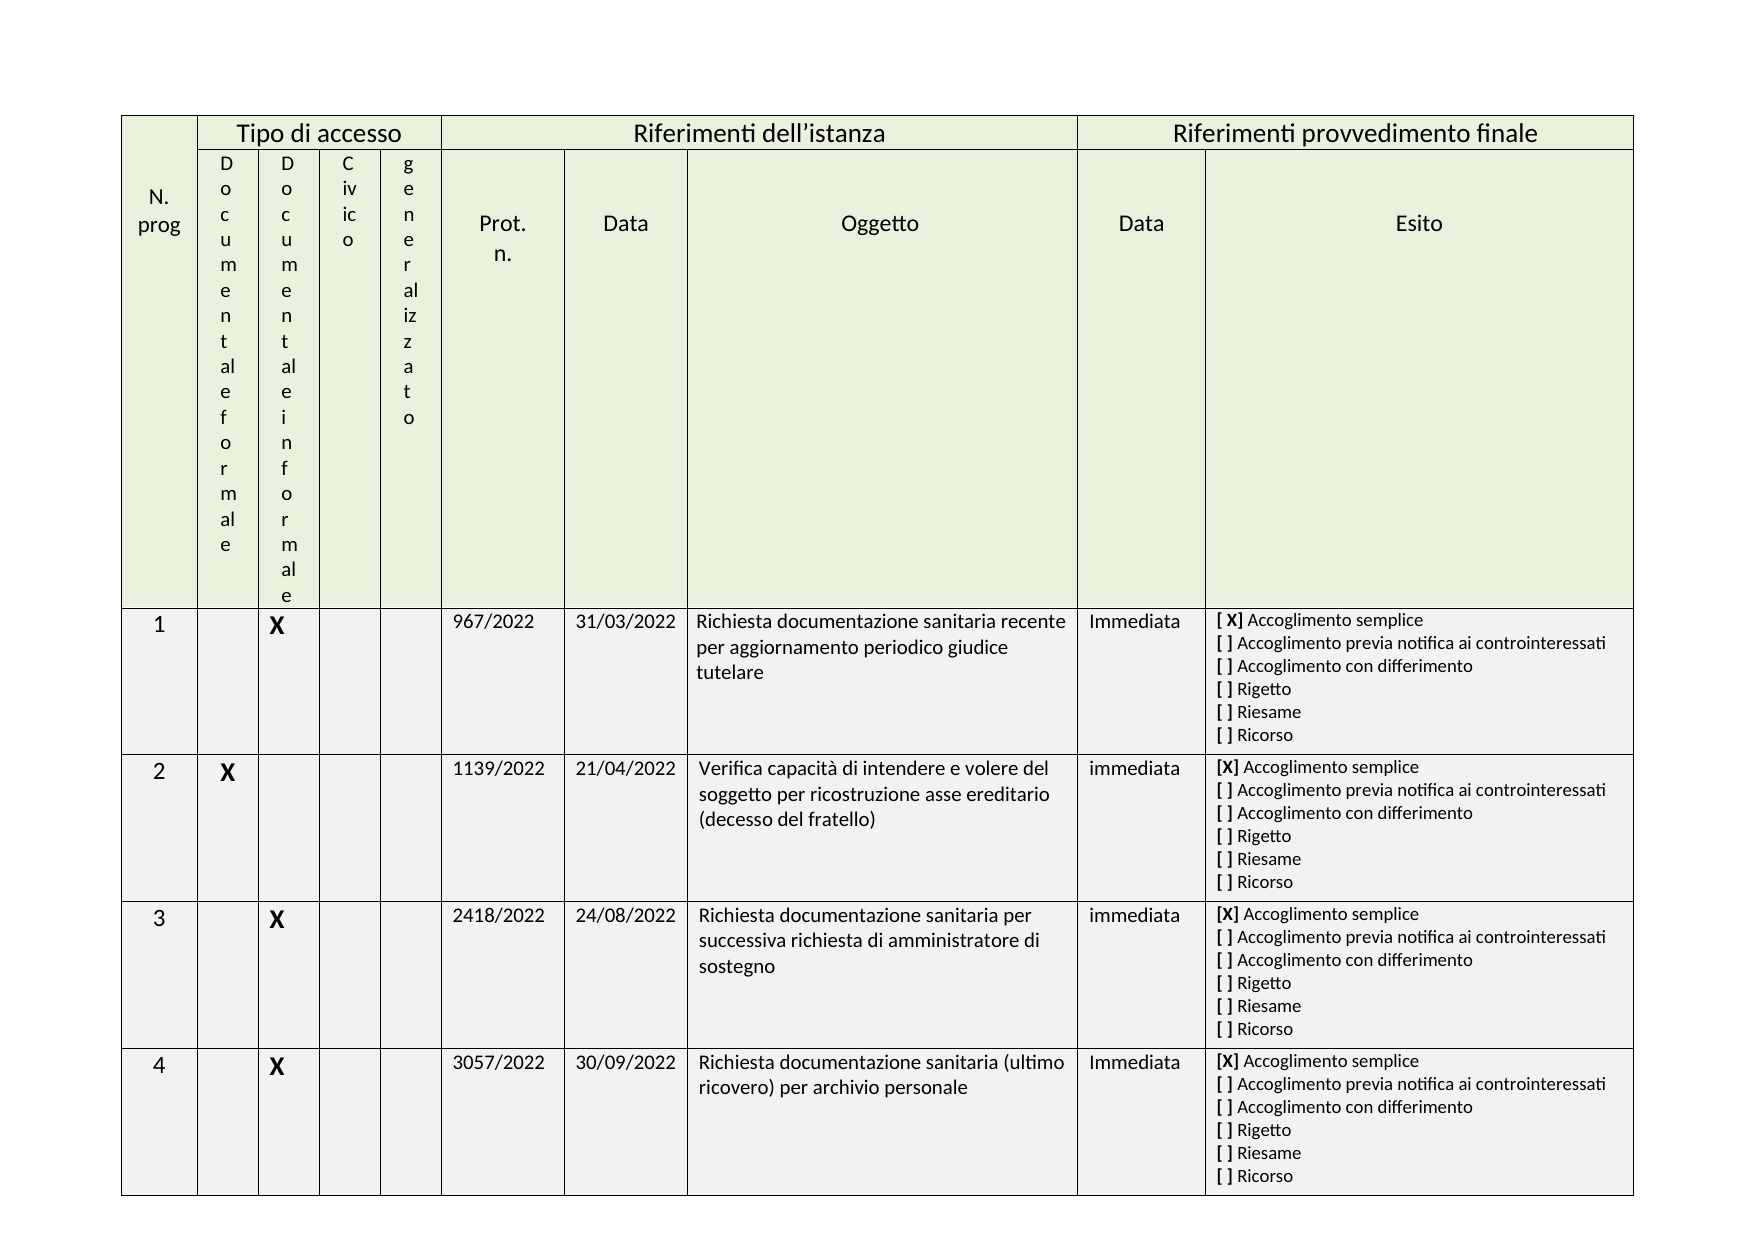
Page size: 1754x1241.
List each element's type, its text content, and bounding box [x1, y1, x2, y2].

table_cell [X] Accoglimento semplice [ ] Accoglimento previa notifica ai controinteressati [ ] Accoglimento con differimento [ ] Rigetto [ ] Riesame [ ] Ricorso [1206, 902, 1633, 1048]
table_cell Documentale formale [198, 150, 258, 607]
table_cell Immediata [1078, 1049, 1205, 1195]
table_cell X [259, 902, 319, 1048]
table_cell [381, 1049, 441, 1195]
table_cell immediata [1078, 902, 1205, 1048]
table_cell 2 [122, 755, 197, 901]
table_header Tipo di accesso [198, 116, 441, 149]
table_cell [X] Accoglimento semplice [ ] Accoglimento previa notifica ai controinteressati [ ] Accoglimento con differimento [ ] Rigetto [ ] Riesame [ ] Ricorso [1206, 1049, 1633, 1195]
table_cell [198, 1049, 258, 1195]
table_cell [X] Accoglimento semplice [ ] Accoglimento previa notifica ai controinteressati [ ] Accoglimento con differimento [ ] Rigetto [ ] Riesame [ ] Ricorso [1206, 755, 1633, 901]
table_cell [198, 609, 258, 754]
table_cell [320, 609, 380, 754]
table_cell X [259, 1049, 319, 1195]
table_cell 1 [122, 609, 197, 754]
table_header Riferimenti provvedimento finale [1078, 116, 1633, 149]
table_cell [259, 755, 319, 901]
table_cell Esito [1206, 150, 1633, 607]
table_cell generalizzato [381, 150, 441, 607]
table_cell Richiesta documentazione sanitaria (ultimo ricovero) per archivio personale [688, 1049, 1077, 1195]
table_cell [381, 755, 441, 901]
table_cell [320, 902, 380, 1048]
table_cell Verifica capacità di intendere e volere del soggetto per ricostruzione asse ereditario (decesso del fratello) [688, 755, 1077, 901]
table_header N. prog [122, 116, 197, 607]
table_cell 4 [122, 1049, 197, 1195]
table_cell [ X] Accoglimento semplice [ ] Accoglimento previa notifica ai controinteressati [ ] Accoglimento con differimento [ ] Rigetto [ ] Riesame [ ] Ricorso [1206, 609, 1633, 754]
table_cell 24/08/2022 [565, 902, 687, 1048]
table_cell Data [565, 150, 687, 607]
table_cell Immediata [1078, 609, 1205, 754]
table_cell Documentale informale [259, 150, 319, 607]
table_cell 31/03/2022 [565, 609, 687, 754]
table_cell Civico [320, 150, 380, 607]
table_cell Oggetto [688, 150, 1077, 607]
table_header Riferimenti dell’istanza [442, 116, 1077, 149]
table_cell 967/2022 [442, 609, 564, 754]
table_cell [320, 755, 380, 901]
table_cell Prot. n. [442, 150, 564, 607]
table_cell [381, 609, 441, 754]
table_cell Richiesta documentazione sanitaria per successiva richiesta di amministratore di sostegno [688, 902, 1077, 1048]
table_cell X [259, 609, 319, 754]
table_cell 30/09/2022 [565, 1049, 687, 1195]
table_cell 21/04/2022 [565, 755, 687, 901]
table_cell X [198, 755, 258, 901]
table_cell 2418/2022 [442, 902, 564, 1048]
table_cell 3 [122, 902, 197, 1048]
table_cell Richiesta documentazione sanitaria recente per aggiornamento periodico giudice tutelare [688, 609, 1077, 754]
table_cell Data [1078, 150, 1205, 607]
table_cell 3057/2022 [442, 1049, 564, 1195]
table_cell immediata [1078, 755, 1205, 901]
table_cell 1139/2022 [442, 755, 564, 901]
table_cell [320, 1049, 380, 1195]
table_cell [198, 902, 258, 1048]
table_cell [381, 902, 441, 1048]
